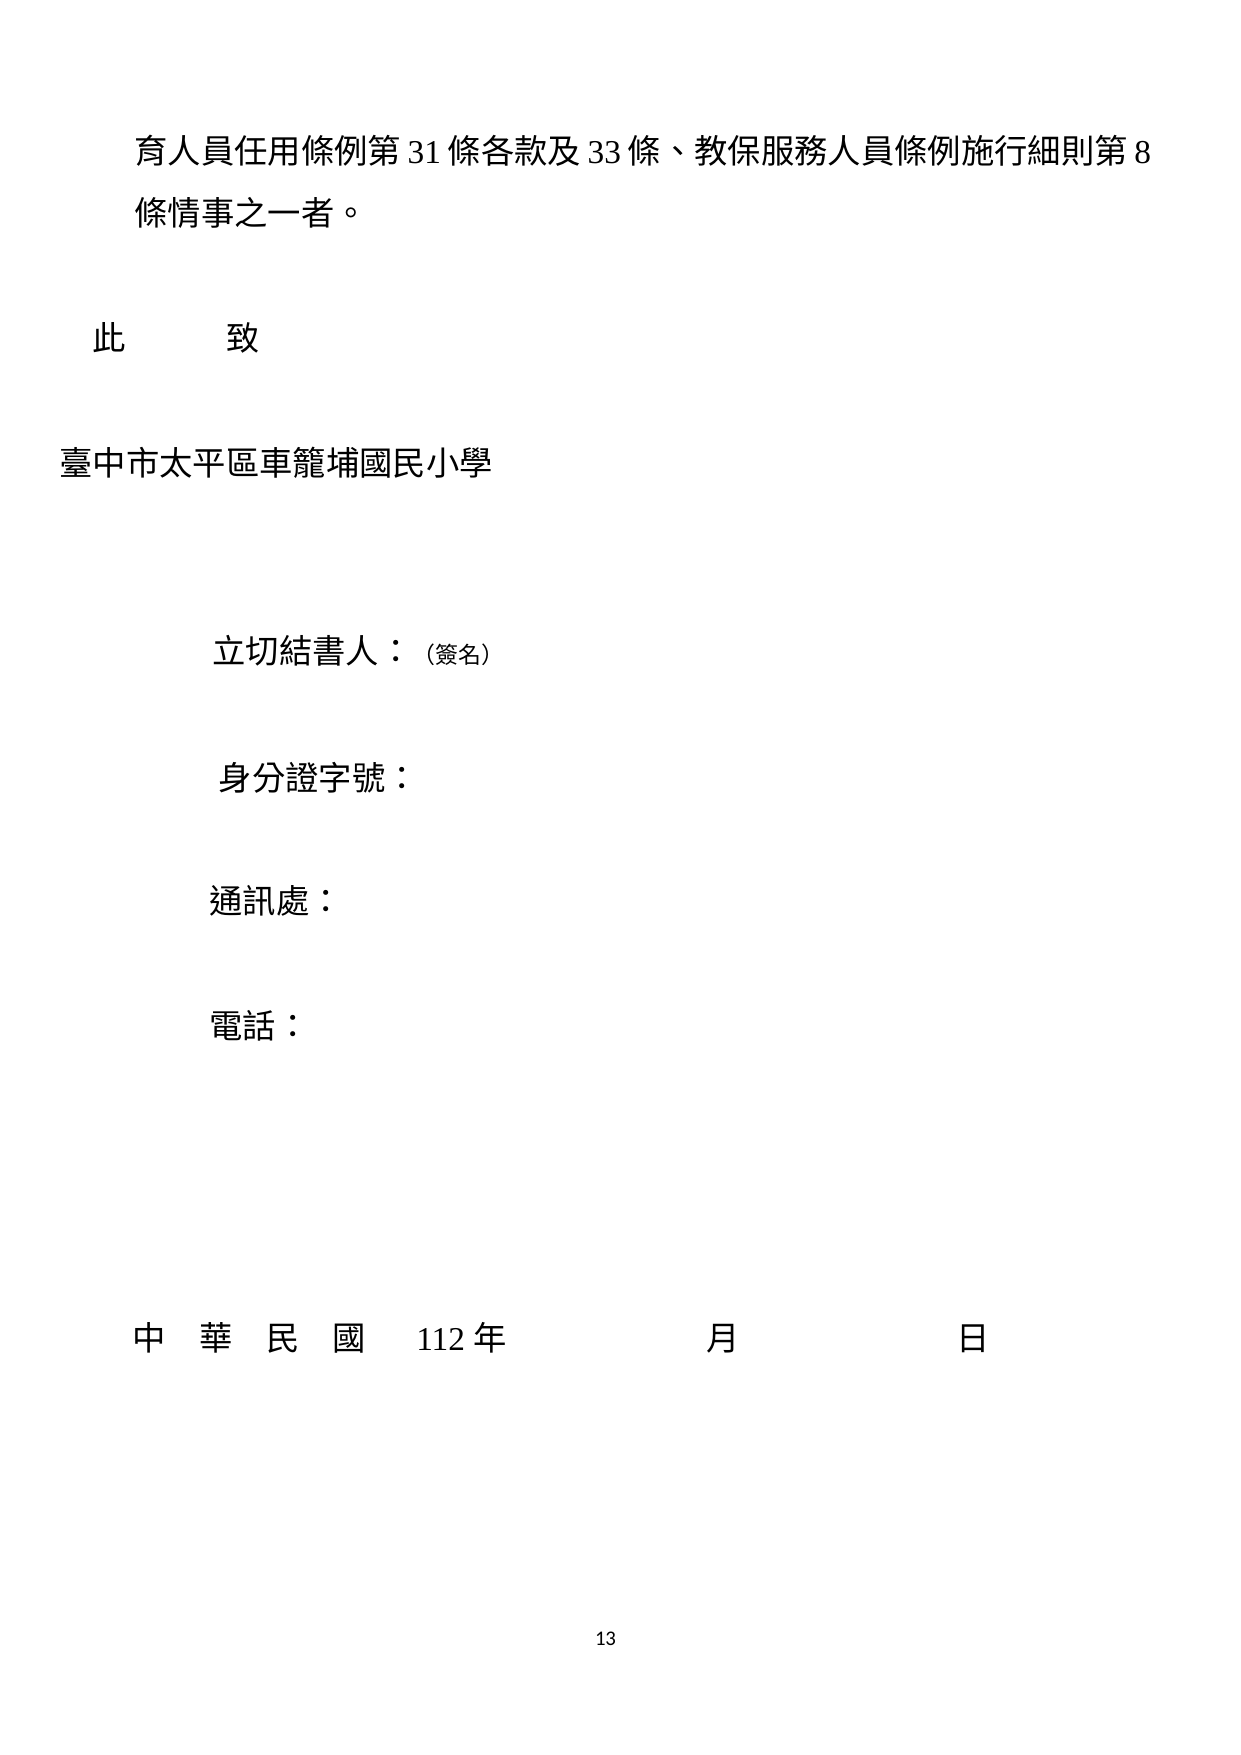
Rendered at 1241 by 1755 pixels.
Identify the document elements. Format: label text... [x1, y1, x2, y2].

text 中 華 民 國 112 年 月 日 [59, 1294, 1152, 1357]
list 育人員任用條例第31條各款及33條、教保服務人員條例施行細則第8條情事之一者。 [59, 107, 1152, 232]
text 此 致 [59, 294, 1152, 357]
text 立切結書人：（簽名） [59, 607, 1152, 669]
text 身分證字號： [59, 732, 1152, 794]
text 電話： [59, 982, 1152, 1044]
text 臺中市太平區車籠埔國民小學 [59, 419, 1152, 482]
text 通訊處： [59, 857, 1152, 919]
